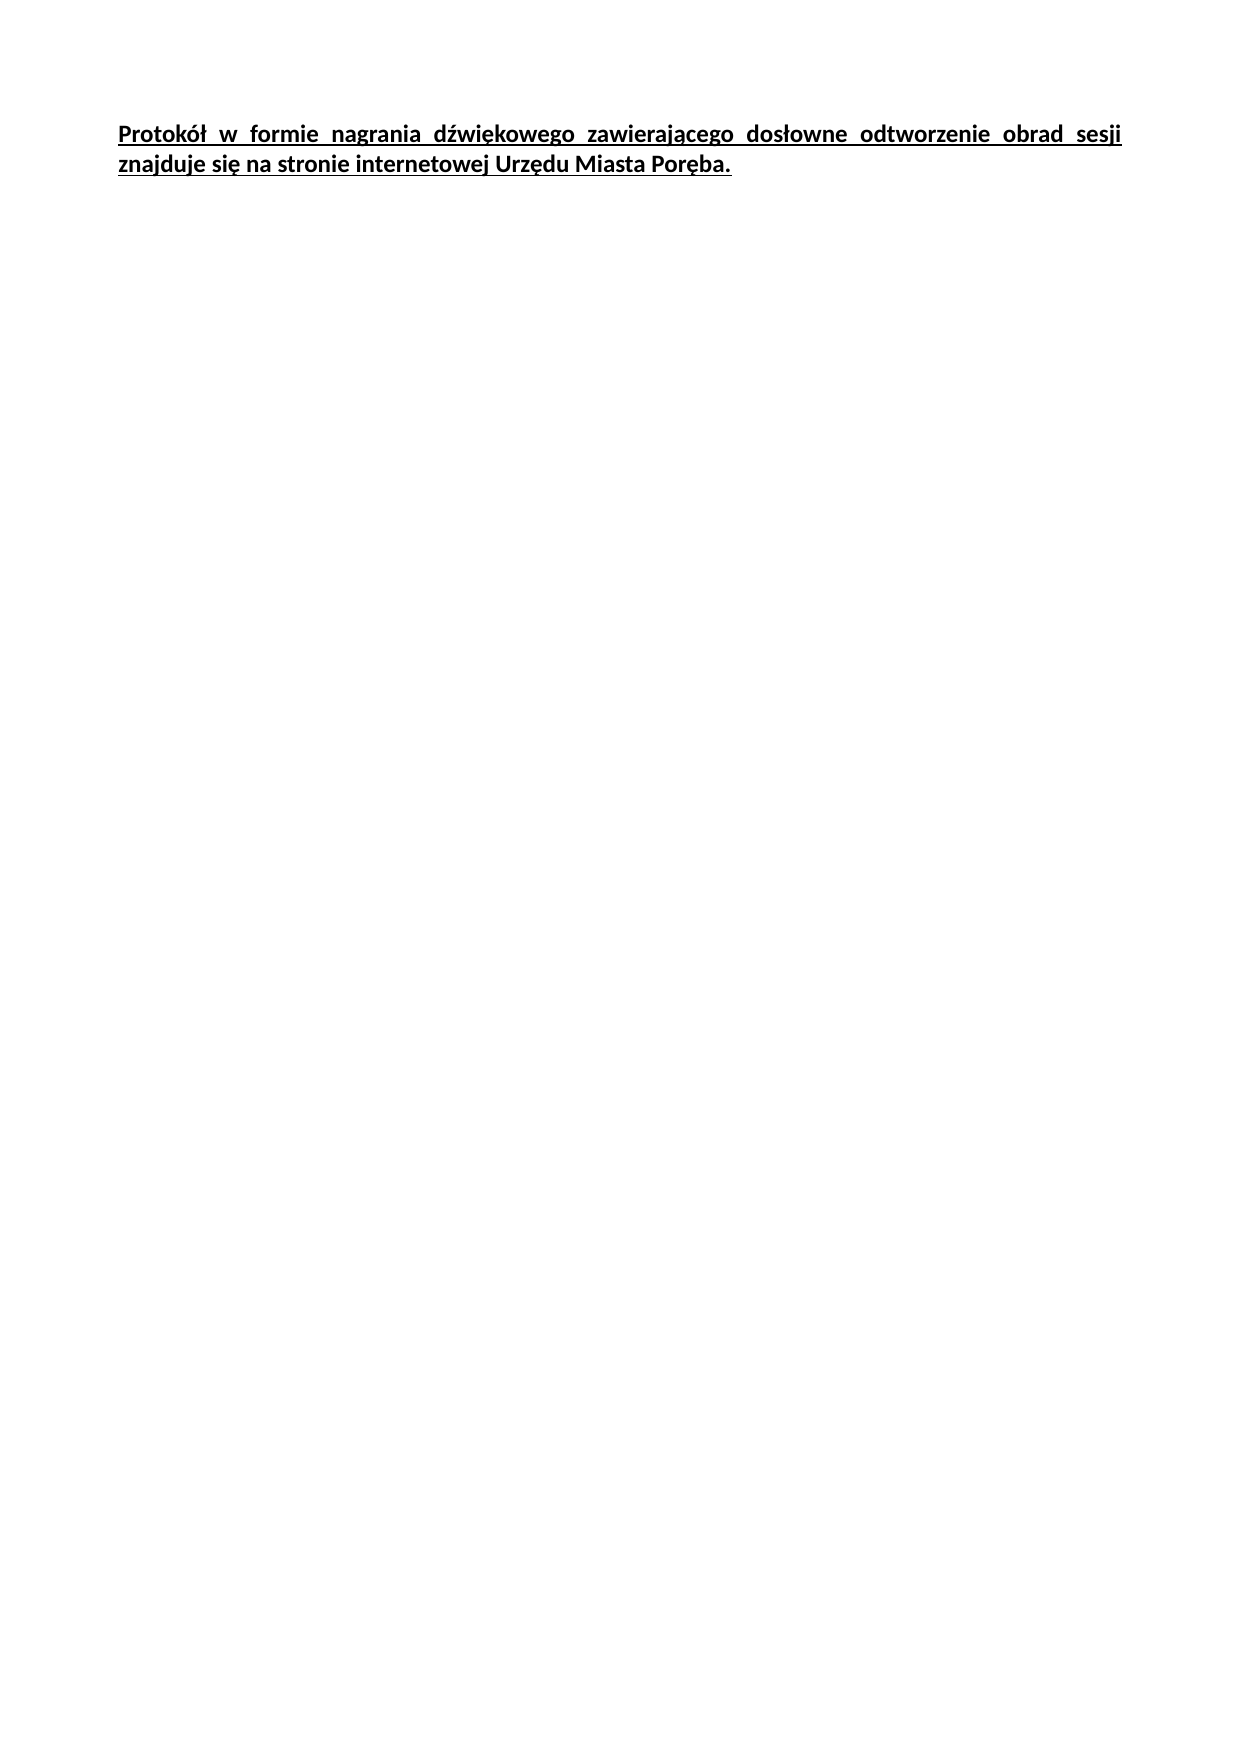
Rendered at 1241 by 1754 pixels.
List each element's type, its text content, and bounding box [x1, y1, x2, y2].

text znajduje się na stronie internetowej Urzędu Miasta Poręba. [118, 146, 1122, 179]
text Protokół w formie nagrania dźwiękowego zawierającego dosłowne odtworzenie obrad sesji [118, 118, 1122, 144]
